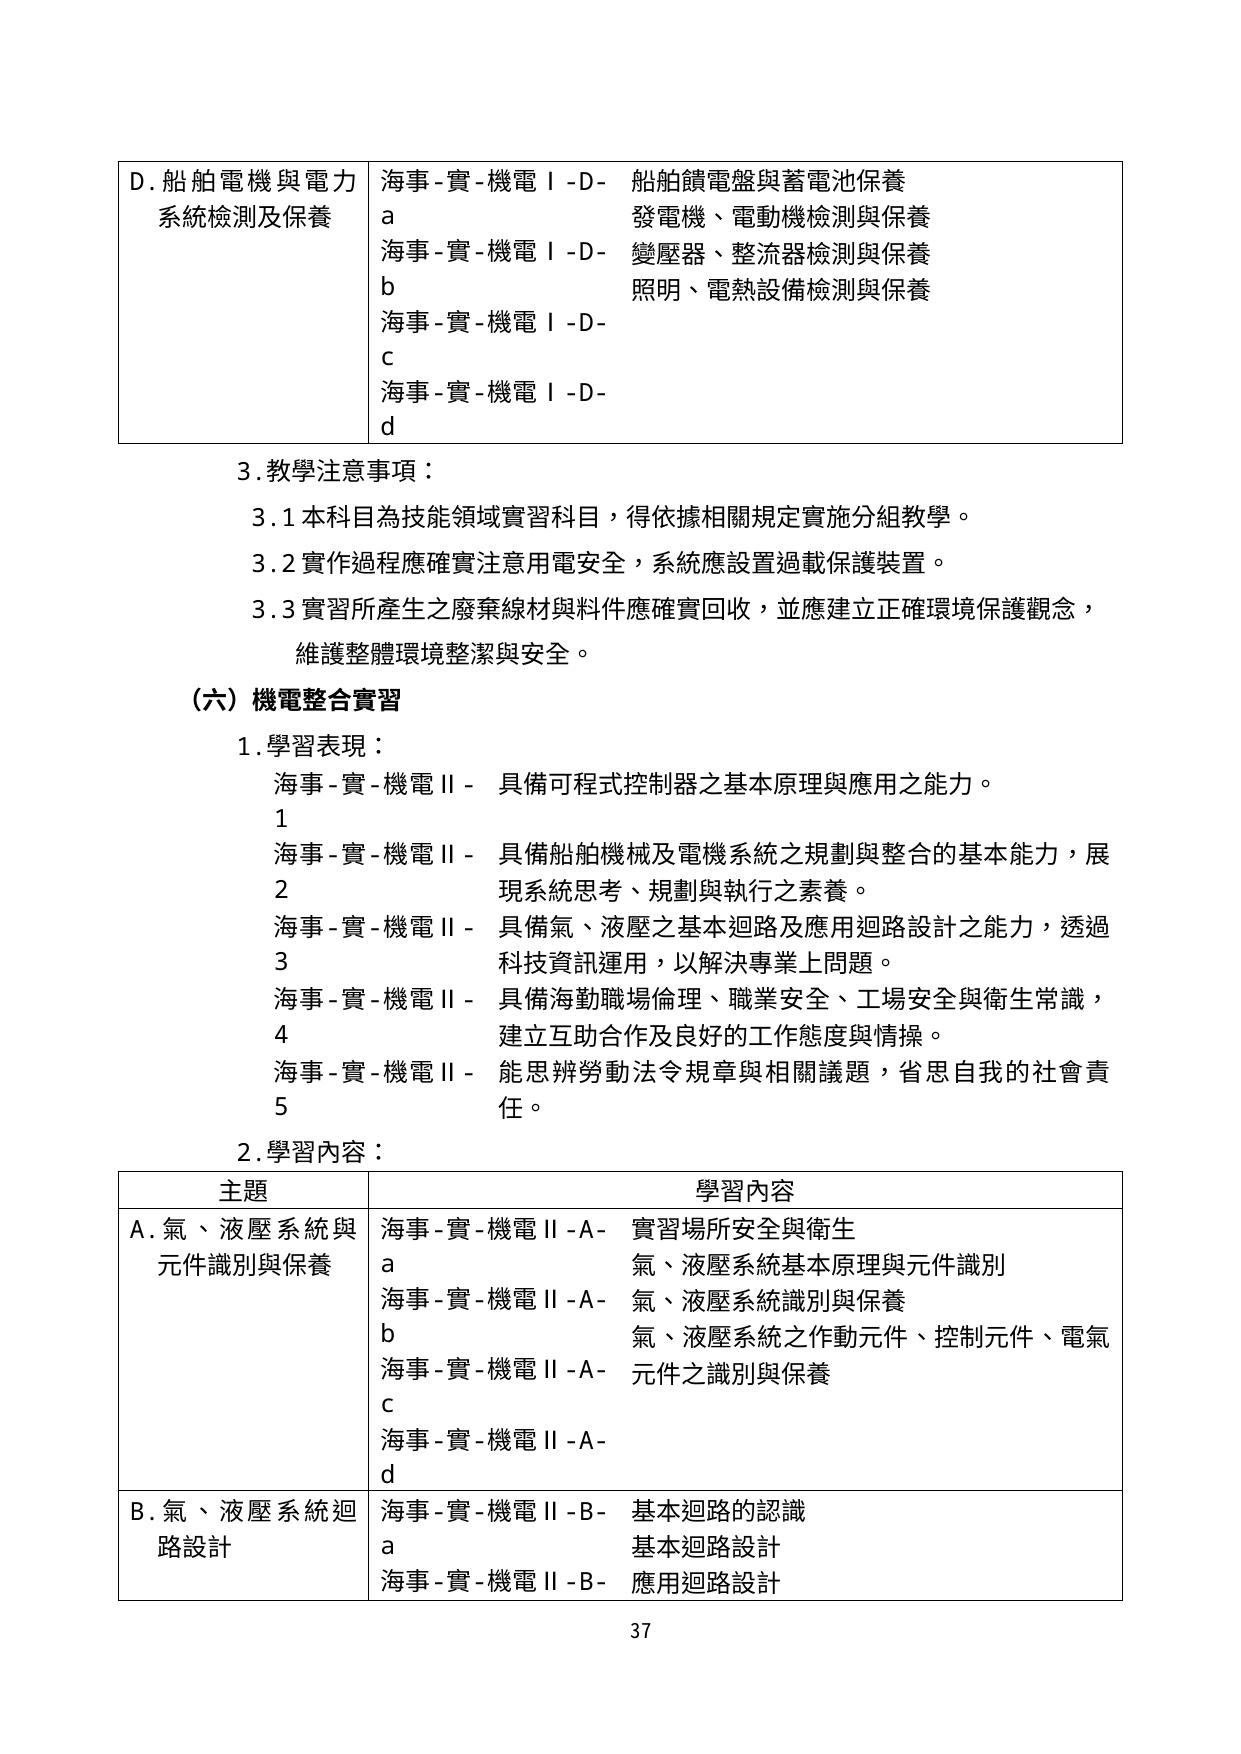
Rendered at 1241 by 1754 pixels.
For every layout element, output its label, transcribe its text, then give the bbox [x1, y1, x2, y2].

table_cell 海事-實-機電Ⅱ-5 [262, 1053, 487, 1125]
table_cell 海事-實-機電Ⅱ-2 [262, 835, 487, 907]
text 3.2實作過程應確實注意用電安全，系統應設置過載保護裝置。 [251, 536, 1122, 581]
table_cell 實習場所安全與衛生 氣、液壓系統基本原理與元件識別 氣、液壓系統識別與保養 氣、液壓系統之作動元件、控制元件、電氣元件之識別與保養 [620, 1209, 1122, 1490]
table_cell A.氣、液壓系統與元件識別與保養 [119, 1209, 368, 1490]
table_cell D.船舶電機與電力系統檢測及保養 [119, 162, 368, 443]
text 3.3實習所產生之廢棄線材與料件應確實回收，並應建立正確環境保護觀念，維護整體環境整潔與安全。 [251, 581, 1122, 673]
table_cell 海事-實-機電Ⅱ-A-a 海事-實-機電Ⅱ-A-b 海事-實-機電Ⅱ-A-c 海事-實-機電Ⅱ-A-d [369, 1209, 620, 1490]
text 1.學習表現： [168, 719, 1122, 765]
text 3.1本科目為技能領域實習科目，得依據相關規定實施分組教學。 [251, 490, 1122, 536]
text （六）機電整合實習 [168, 673, 1122, 719]
text 2.學習內容： [168, 1125, 1122, 1171]
table_cell 船舶饋電盤與蓄電池保養 發電機、電動機檢測與保養 變壓器、整流器檢測與保養 照明、電熱設備檢測與保養 [620, 162, 1122, 443]
table_cell B.氣、液壓系統迴路設計 [119, 1491, 368, 1600]
table_header 學習內容 [369, 1172, 1122, 1208]
table_header 海事-實-機電Ⅱ-1 [262, 765, 487, 835]
table_cell 能思辨勞動法令規章與相關議題，省思自我的社會責任。 [487, 1053, 1122, 1125]
table_cell 海事-實-機電Ⅱ-4 [262, 980, 487, 1052]
table_cell 海事-實-機電Ⅱ-3 [262, 908, 487, 980]
table_header 主題 [119, 1172, 368, 1208]
table_cell 海事-實-機電Ⅱ-B-a 海事-實-機電Ⅱ-B- [369, 1491, 620, 1600]
table_cell 海事-實-機電Ⅰ-D-a 海事-實-機電Ⅰ-D-b 海事-實-機電Ⅰ-D-c 海事-實-機電Ⅰ-D-d [369, 162, 620, 443]
table_cell 具備氣、液壓之基本迴路及應用迴路設計之能力，透過科技資訊運用，以解決專業上問題。 [487, 908, 1122, 980]
text 3.教學注意事項： [168, 444, 1122, 490]
table_header 具備可程式控制器之基本原理與應用之能力。 [487, 765, 1122, 835]
table_cell 基本迴路的認識 基本迴路設計 應用迴路設計 [620, 1491, 1122, 1600]
table_cell 具備海勤職場倫理、職業安全、工場安全與衛生常識，建立互助合作及良好的工作態度與情操。 [487, 980, 1122, 1052]
table_cell 具備船舶機械及電機系統之規劃與整合的基本能力，展現系統思考、規劃與執行之素養。 [487, 835, 1122, 907]
